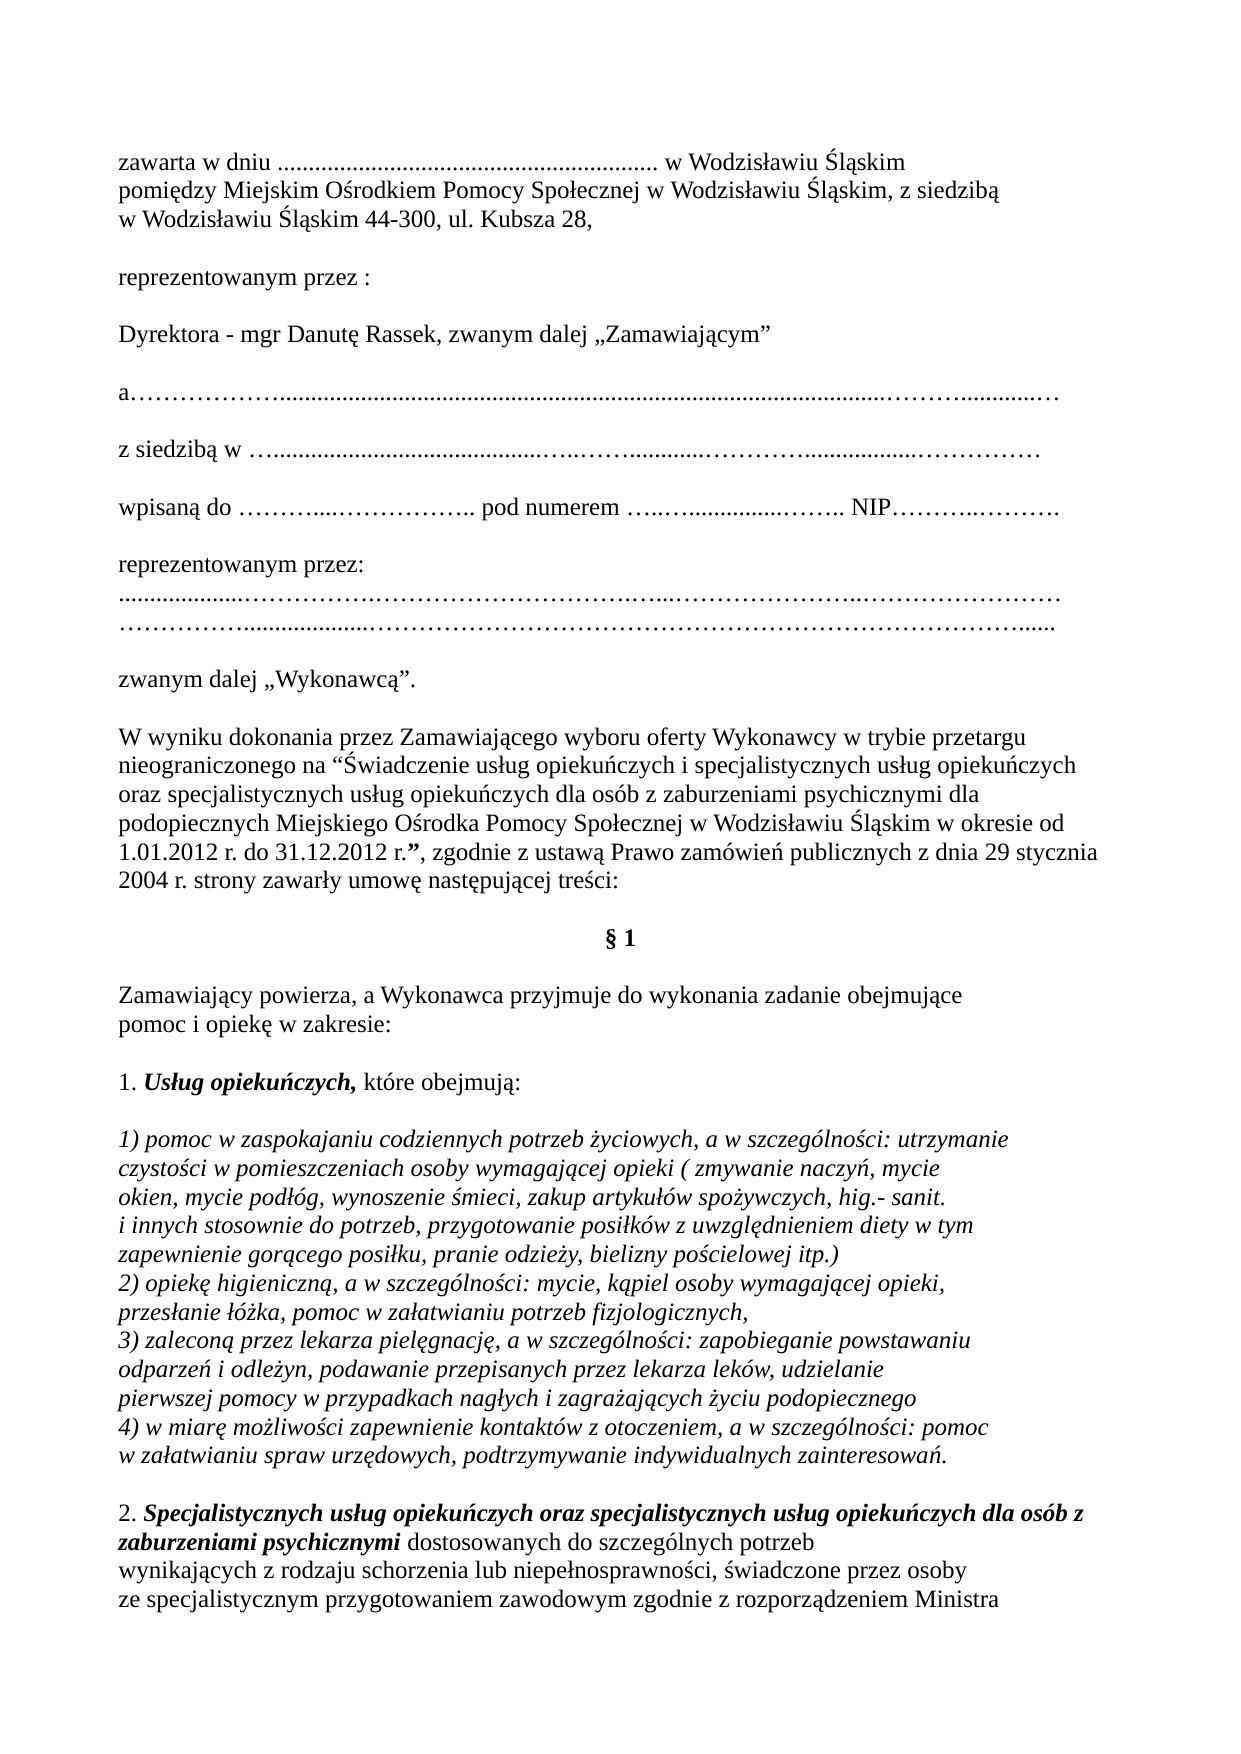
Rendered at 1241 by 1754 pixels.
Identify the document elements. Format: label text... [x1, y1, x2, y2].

text i innych stosownie do potrzeb, przygotowanie posiłków z uwzględnieniem diety w tym [118, 1211, 1122, 1239]
text przesłanie łóżka, pomoc w załatwianiu potrzeb fizjologicznych, [118, 1297, 1122, 1326]
text 2. Specjalistycznych usług opiekuńczych oraz specjalistycznych usług opiekuńczych dla osób z zaburzeniami psychicznymi dostosowanych do szczególnych potrzeb [118, 1498, 1122, 1556]
text zawarta w dniu ............................................................. w Wodzisławiu Śląskim [118, 147, 1122, 176]
text Dyrektora - mgr Danutę Rassek, zwanym dalej „Zamawiającym” [118, 319, 1122, 348]
text a……………….................................................................................................………............… [118, 377, 1122, 406]
text Zamawiający powierza, a Wykonawca przyjmuje do wykonania zadanie obejmujące [118, 981, 1122, 1009]
text ……………....................……………………………………………………………………...... [118, 607, 1122, 636]
text reprezentowanym przez: [118, 549, 1122, 578]
text 1) pomoc w zaspokajaniu codziennych potrzeb życiowych, a w szczególności: utrzymanie [118, 1124, 1122, 1153]
text 2) opiekę higieniczną, a w szczególności: mycie, kąpiel osoby wymagającej opieki, [118, 1268, 1122, 1297]
text zwanym dalej „Wykonawcą”. [118, 664, 1122, 693]
text wynikających z rodzaju schorzenia lub niepełnosprawności, świadczone przez osoby [118, 1556, 1122, 1584]
text reprezentowanym przez : [118, 262, 1122, 291]
text okien, mycie podłóg, wynoszenie śmieci, zakup artykułów spożywczych, hig.- sanit. [118, 1182, 1122, 1211]
text zapewnienie gorącego posiłku, pranie odzieży, bielizny pościelowej itp.) [118, 1239, 1122, 1268]
text 3) zaleconą przez lekarza pielęgnację, a w szczególności: zapobieganie powstawaniu [118, 1326, 1122, 1354]
text ....................…………….………………………….…...…………………..…………………… [118, 578, 1122, 607]
text 4) w miarę możliwości zapewnienie kontaktów z otoczeniem, a w szczególności: pomoc [118, 1412, 1122, 1441]
text 1. Usług opiekuńczych, które obejmują: [118, 1067, 1122, 1096]
text nieograniczonego na “Świadczenie usług opiekuńczych i specjalistycznych usług opiekuńczych oraz specjalistycznych usług opiekuńczych dla osób z zaburzeniami psychicznymi dla podopiecznych Miejskiego Ośrodka Pomocy Społecznej w Wodzisławiu Śląskim w okresie od 1.01.2012 r. do 31.12.2012 r.”, zgodnie z ustawą Prawo zamówień publicznych z dnia 29 stycznia 2004 r. strony zawarły umowę następującej treści: [118, 751, 1122, 894]
text czystości w pomieszczeniach osoby wymagającej opieki ( zmywanie naczyń, mycie [118, 1153, 1122, 1182]
text pomiędzy Miejskim Ośrodkiem Pomocy Społecznej w Wodzisławiu Śląskim, z siedzibą [118, 176, 1122, 204]
text wpisaną do ………....…………….. pod numerem …..…...............…….. NIP………..………. [118, 492, 1122, 521]
text w Wodzisławiu Śląskim 44-300, ul. Kubsza 28, [118, 204, 1122, 233]
text z siedzibą w …...........................................…..……............…………..................…………… [118, 434, 1122, 463]
text w załatwianiu spraw urzędowych, podtrzymywanie indywidualnych zainteresowań. [118, 1441, 1122, 1469]
text odparzeń i odleżyn, podawanie przepisanych przez lekarza leków, udzielanie [118, 1354, 1122, 1383]
text W wyniku dokonania przez Zamawiającego wyboru oferty Wykonawcy w trybie przetargu [118, 722, 1122, 751]
text ze specjalistycznym przygotowaniem zawodowym zgodnie z rozporządzeniem Ministra [118, 1584, 1122, 1613]
text pierwszej pomocy w przypadkach nagłych i zagrażających życiu podopiecznego [118, 1383, 1122, 1412]
text § 1 [118, 923, 1122, 952]
text pomoc i opiekę w zakresie: [118, 1009, 1122, 1038]
